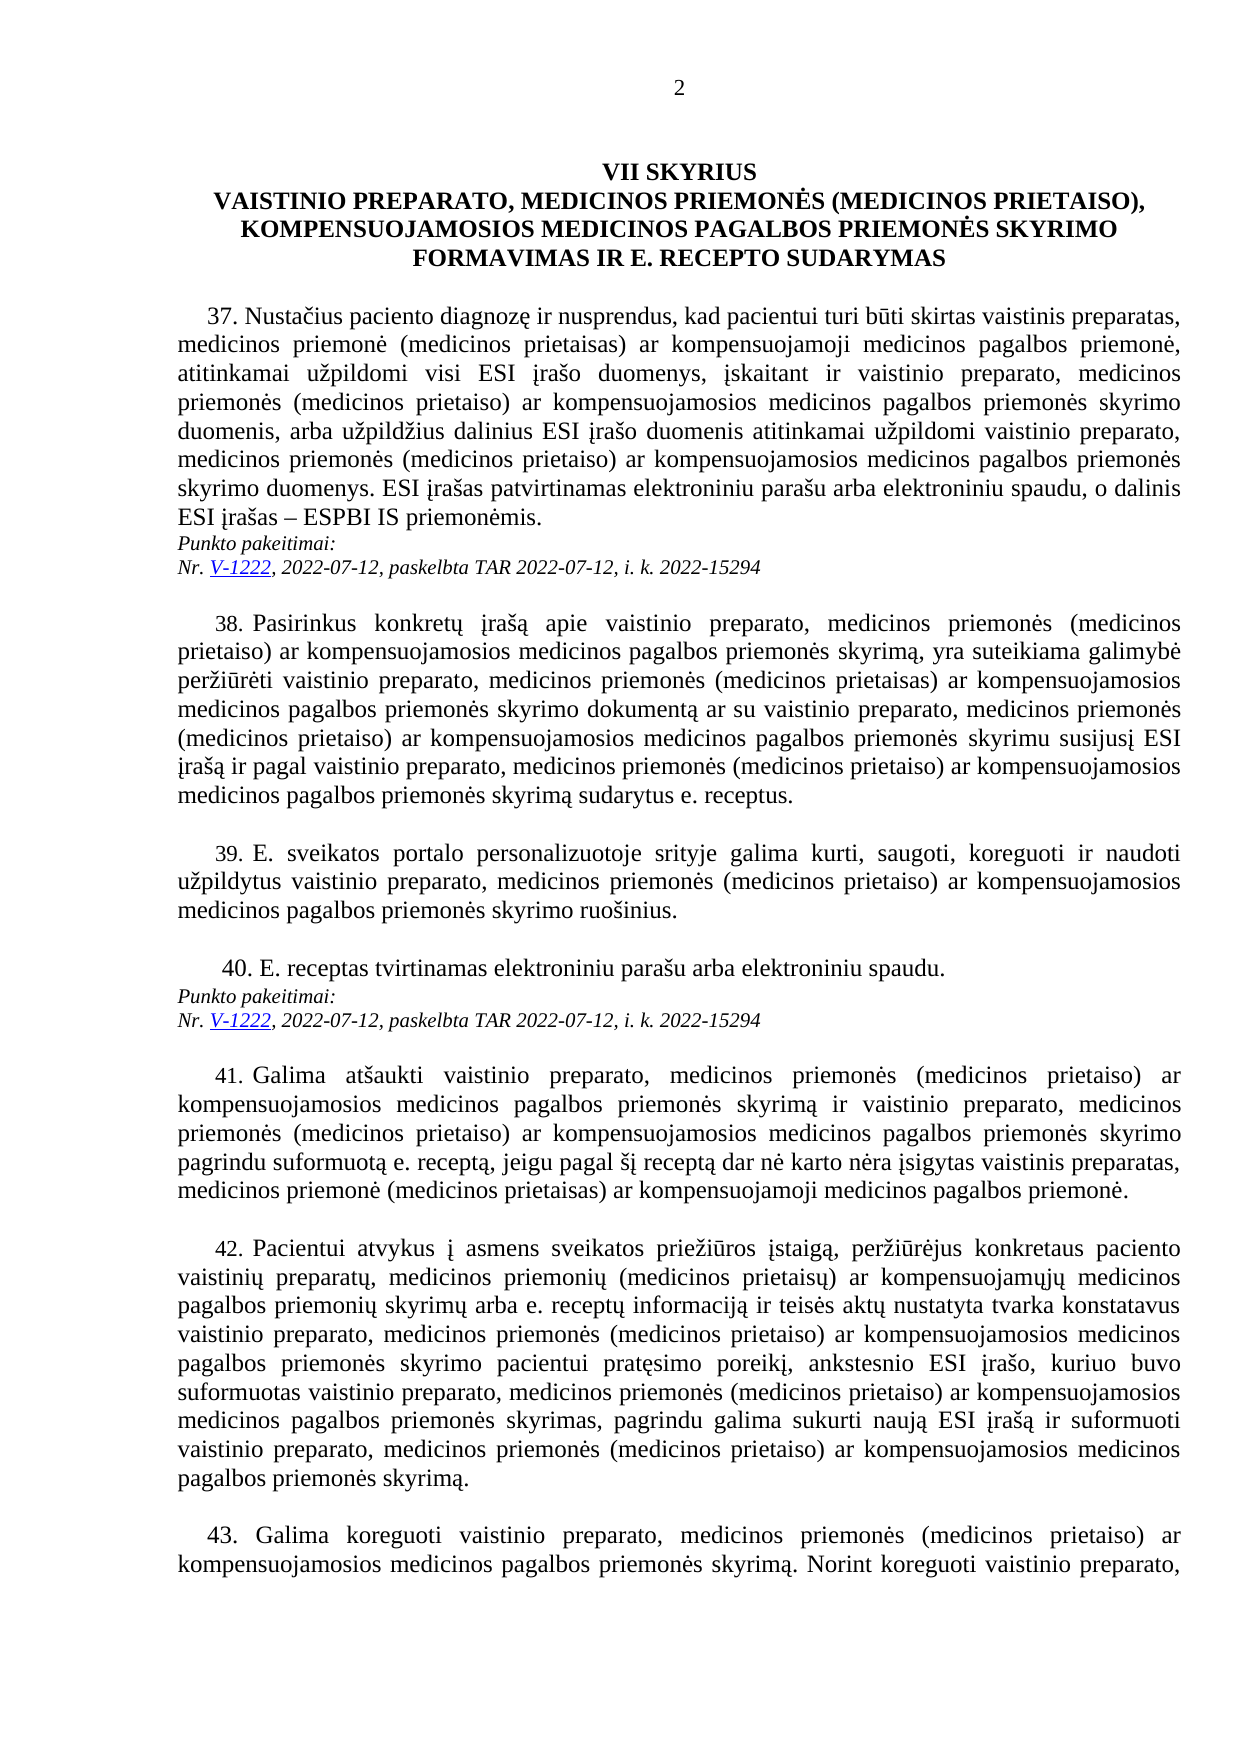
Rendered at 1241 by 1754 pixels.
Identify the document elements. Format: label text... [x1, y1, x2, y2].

text Punkto pakeitimai: [177, 984, 1181, 1008]
text 41. Galima atšaukti vaistinio preparato, medicinos priemonės (medicinos prietaiso) ar kompensuojamosios medicinos pagalbos priemonės skyrimą ir vaistinio preparato, medicinos priemonės (medicinos prietaiso) ar kompensuojamosios medicinos pagalbos priemonės skyrimo pagrindu suformuotą e. receptą, jeigu pagal šį receptą dar nė karto nėra įsigytas vaistinis preparatas, medicinos priemonė (medicinos prietaisas) ar kompensuojamoji medicinos pagalbos priemonė. [177, 1061, 1181, 1204]
text 40. E. receptas tvirtinamas elektroniniu parašu arba elektroniniu spaudu. [177, 953, 1181, 981]
text Nr. V-1222, 2022-07-12, paskelbta TAR 2022-07-12, i. k. 2022-15294 [177, 555, 1181, 579]
text Nr. V-1222, 2022-07-12, paskelbta TAR 2022-07-12, i. k. 2022-15294 [177, 1008, 1181, 1032]
text 39. E. sveikatos portalo personalizuotoje srityje galima kurti, saugoti, koreguoti ir naudoti užpildytus vaistinio preparato, medicinos priemonės (medicinos prietaiso) ar kompensuojamosios medicinos pagalbos priemonės skyrimo ruošinius. [177, 838, 1181, 924]
text 38. Pasirinkus konkretų įrašą apie vaistinio preparato, medicinos priemonės (medicinos prietaiso) ar kompensuojamosios medicinos pagalbos priemonės skyrimą, yra suteikiama galimybė peržiūrėti vaistinio preparato, medicinos priemonės (medicinos prietaisas) ar kompensuojamosios medicinos pagalbos priemonės skyrimo dokumentą ar su vaistinio preparato, medicinos priemonės (medicinos prietaiso) ar kompensuojamosios medicinos pagalbos priemonės skyrimu susijusį ESI įrašą ir pagal vaistinio preparato, medicinos priemonės (medicinos prietaiso) ar kompensuojamosios medicinos pagalbos priemonės skyrimą sudarytus e. receptus. [177, 608, 1181, 809]
text Punkto pakeitimai: [177, 531, 1181, 555]
text 42. Pacientui atvykus į asmens sveikatos priežiūros įstaigą, peržiūrėjus konkretaus paciento vaistinių preparatų, medicinos priemonių (medicinos prietaisų) ar kompensuojamųjų medicinos pagalbos priemonių skyrimų arba e. receptų informaciją ir teisės aktų nustatyta tvarka konstatavus vaistinio preparato, medicinos priemonės (medicinos prietaiso) ar kompensuojamosios medicinos pagalbos priemonės skyrimo pacientui pratęsimo poreikį, ankstesnio ESI įrašo, kuriuo buvo suformuotas vaistinio preparato, medicinos priemonės (medicinos prietaiso) ar kompensuojamosios medicinos pagalbos priemonės skyrimas, pagrindu galima sukurti naują ESI įrašą ir suformuoti vaistinio preparato, medicinos priemonės (medicinos prietaiso) ar kompensuojamosios medicinos pagalbos priemonės skyrimą. [177, 1233, 1181, 1492]
text 37. Nustačius paciento diagnozę ir nusprendus, kad pacientui turi būti skirtas vaistinis preparatas, medicinos priemonė (medicinos prietaisas) ar kompensuojamoji medicinos pagalbos priemonė, atitinkamai užpildomi visi ESI įrašo duomenys, įskaitant ir vaistinio preparato, medicinos priemonės (medicinos prietaiso) ar kompensuojamosios medicinos pagalbos priemonės skyrimo duomenis, arba užpildžius dalinius ESI įrašo duomenis atitinkamai užpildomi vaistinio preparato, medicinos priemonės (medicinos prietaiso) ar kompensuojamosios medicinos pagalbos priemonės skyrimo duomenys. ESI įrašas patvirtinamas elektroniniu parašu arba elektroniniu spaudu, o dalinis ESI įrašas – ESPBI IS priemonėmis. [177, 301, 1181, 531]
text 43. Galima koreguoti vaistinio preparato, medicinos priemonės (medicinos prietaiso) ar kompensuojamosios medicinos pagalbos priemonės skyrimą. Norint koreguoti vaistinio preparato, [177, 1521, 1181, 1578]
text VAISTINIO PREPARATO, MEDICINOS PRIEMONĖS (MEDICINOS PRIETAISO), KOMPENSUOJAMOSIOS MEDICINOS PAGALBOS PRIEMONĖS SKYRIMO FORMAVIMAS IR E. RECEPTO SUDARYMAS [177, 186, 1181, 272]
text VII SKYRIUS [177, 157, 1181, 186]
